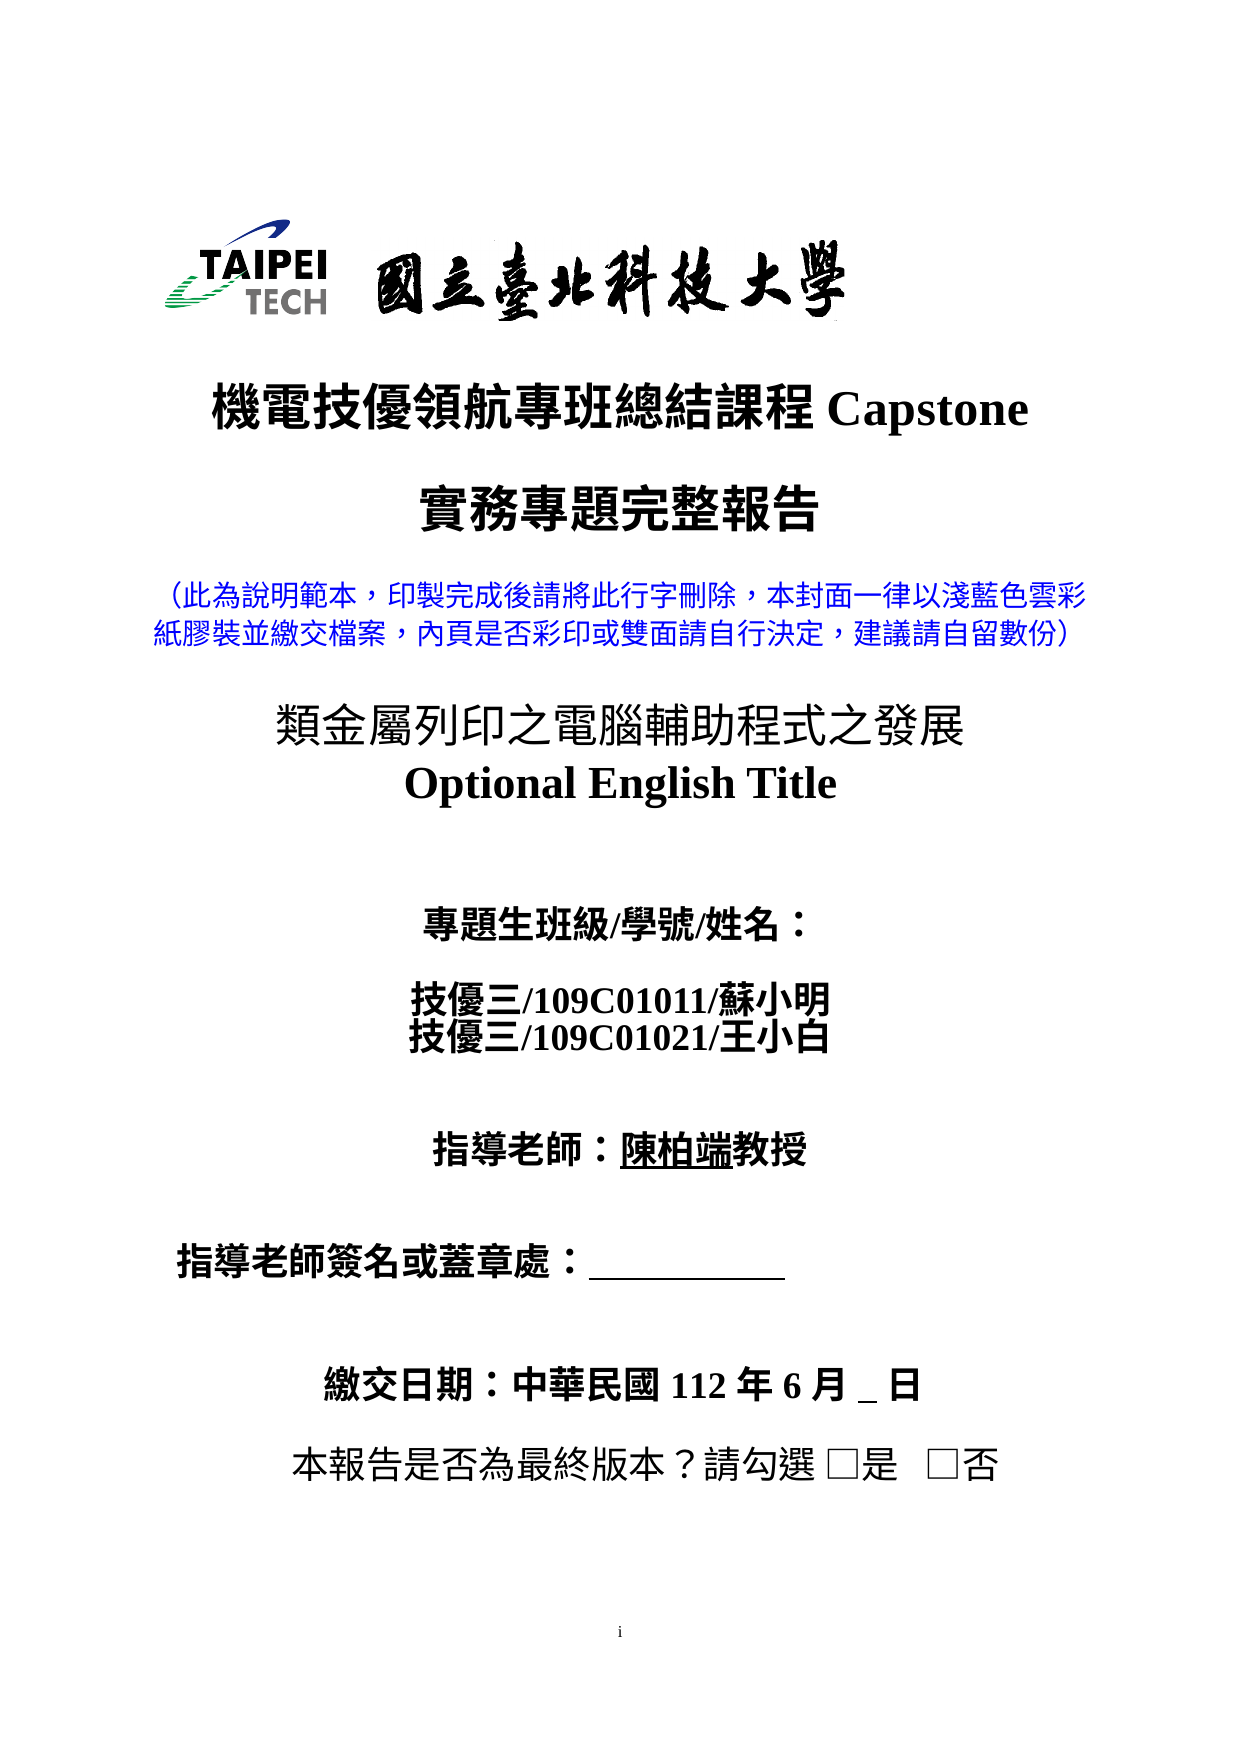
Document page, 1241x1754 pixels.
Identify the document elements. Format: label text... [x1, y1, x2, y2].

text 指導老師簽名或蓋章處： [148, 1246, 1092, 1283]
text Optional English Title [148, 756, 1092, 808]
text 機電技優領航專班總結課程Capstone [148, 372, 1092, 440]
text 技優三/109C01011/蘇小明 [148, 983, 1092, 1021]
picture [154, 214, 337, 321]
text 實務專題完整報告 [148, 474, 1092, 542]
text 技優三/109C01021/王小白 [148, 1021, 1092, 1058]
subtitle 本報告是否為最終版本？請勾選 □是 □否 [148, 1435, 1092, 1489]
picture [371, 237, 845, 321]
text 類金屬列印之電腦輔助程式之發展 [148, 689, 1092, 756]
text （此為說明範本，印製完成後請將此行字刪除，本封面一律以淺藍色雲彩紙膠裝並繳交檔案，內頁是否彩印或雙面請自行決定，建議請自留數份） [148, 577, 1092, 652]
text 指導老師：陳柏端教授 [148, 1133, 1092, 1171]
text 繳交日期：中華民國 112 年 6 月 日 [148, 1358, 1092, 1409]
text 專題生班級/學號/姓名： [148, 908, 1092, 946]
